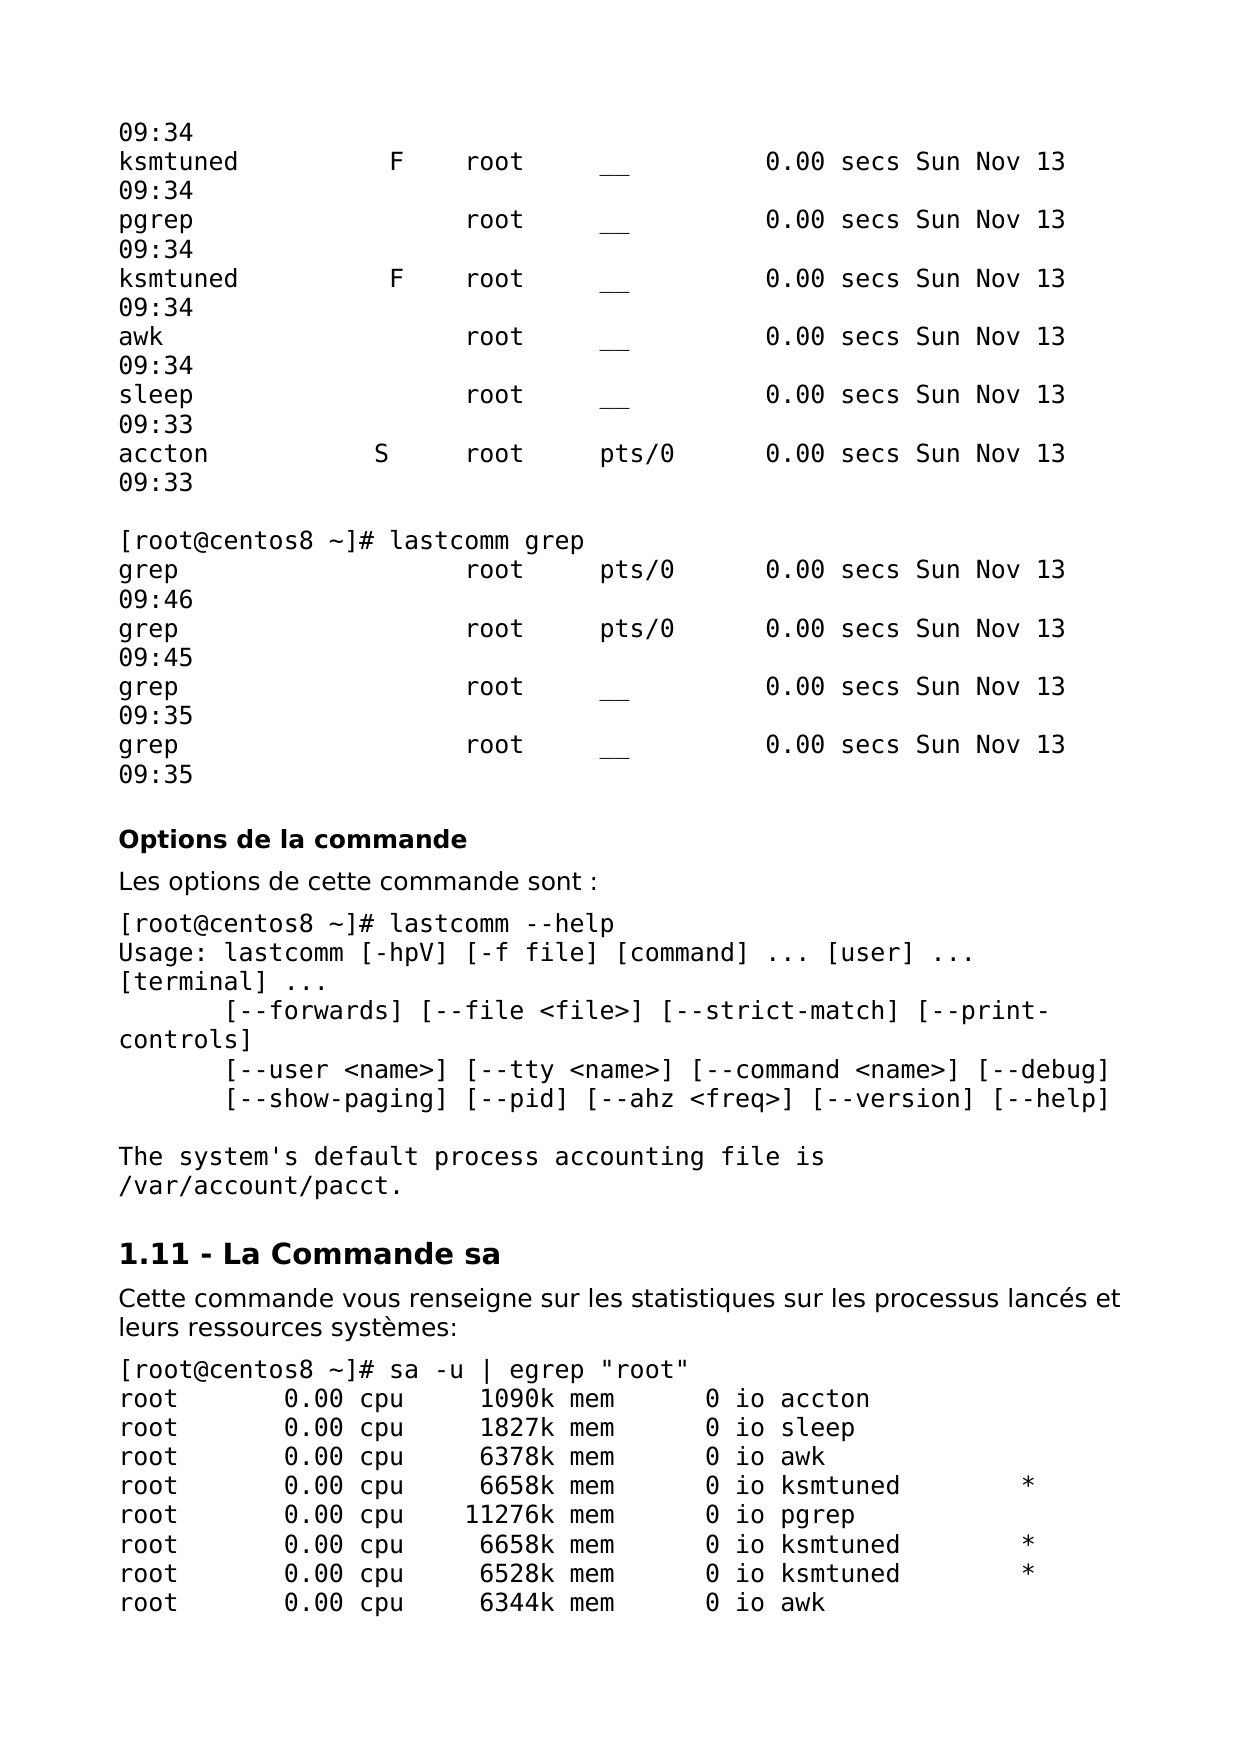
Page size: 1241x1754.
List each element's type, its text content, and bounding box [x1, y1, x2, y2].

subtitle 1.11 - La Commande sa [118, 1237, 1122, 1271]
text [root@centos8 ~]# sa -u | egrep "root" root 0.00 cpu 1090k mem 0 io accton root 0.00 cpu 1827k mem 0 io sleep root 0.00 cpu 6378k mem 0 io awk root 0.00 cpu 6658k mem 0 io ksmtuned * root 0.00 cpu 11276k mem 0 io pgrep root 0.00 cpu 6658k mem 0 io ksmtuned * root 0.00 cpu 6528k mem 0 io ksmtuned * root 0.00 cpu 6344k mem 0 io awk [118, 1355, 1122, 1617]
subtitle Options de la commande [118, 826, 1122, 855]
text 09:34 ksmtuned F root __ 0.00 secs Sun Nov 13 09:34 pgrep root __ 0.00 secs Sun Nov 13 09:34 ksmtuned F root __ 0.00 secs Sun Nov 13 09:34 awk root __ 0.00 secs Sun Nov 13 09:34 sleep root __ 0.00 secs Sun Nov 13 09:33 accton S root pts/0 0.00 secs Sun Nov 13 09:33 [root@centos8 ~]# lastcomm grep grep root pts/0 0.00 secs Sun Nov 13 09:46 grep root pts/0 0.00 secs Sun Nov 13 09:45 grep root __ 0.00 secs Sun Nov 13 09:35 grep root __ 0.00 secs Sun Nov 13 09:35 [118, 118, 1122, 789]
text Les options de cette commande sont : [118, 867, 1122, 897]
text [root@centos8 ~]# lastcomm --help Usage: lastcomm [-hpV] [-f file] [command] ... [user] ... [terminal] ... [--forwards] [--file <file>] [--strict-match] [--print-controls] [--user <name>] [--tty <name>] [--command <name>] [--debug] [--show-paging] [--pid] [--ahz <freq>] [--version] [--help] The system's default process accounting file is /var/account/pacct. [118, 909, 1122, 1201]
text Cette commande vous renseigne sur les statistiques sur les processus lancés et leurs ressources systèmes: [118, 1284, 1122, 1342]
